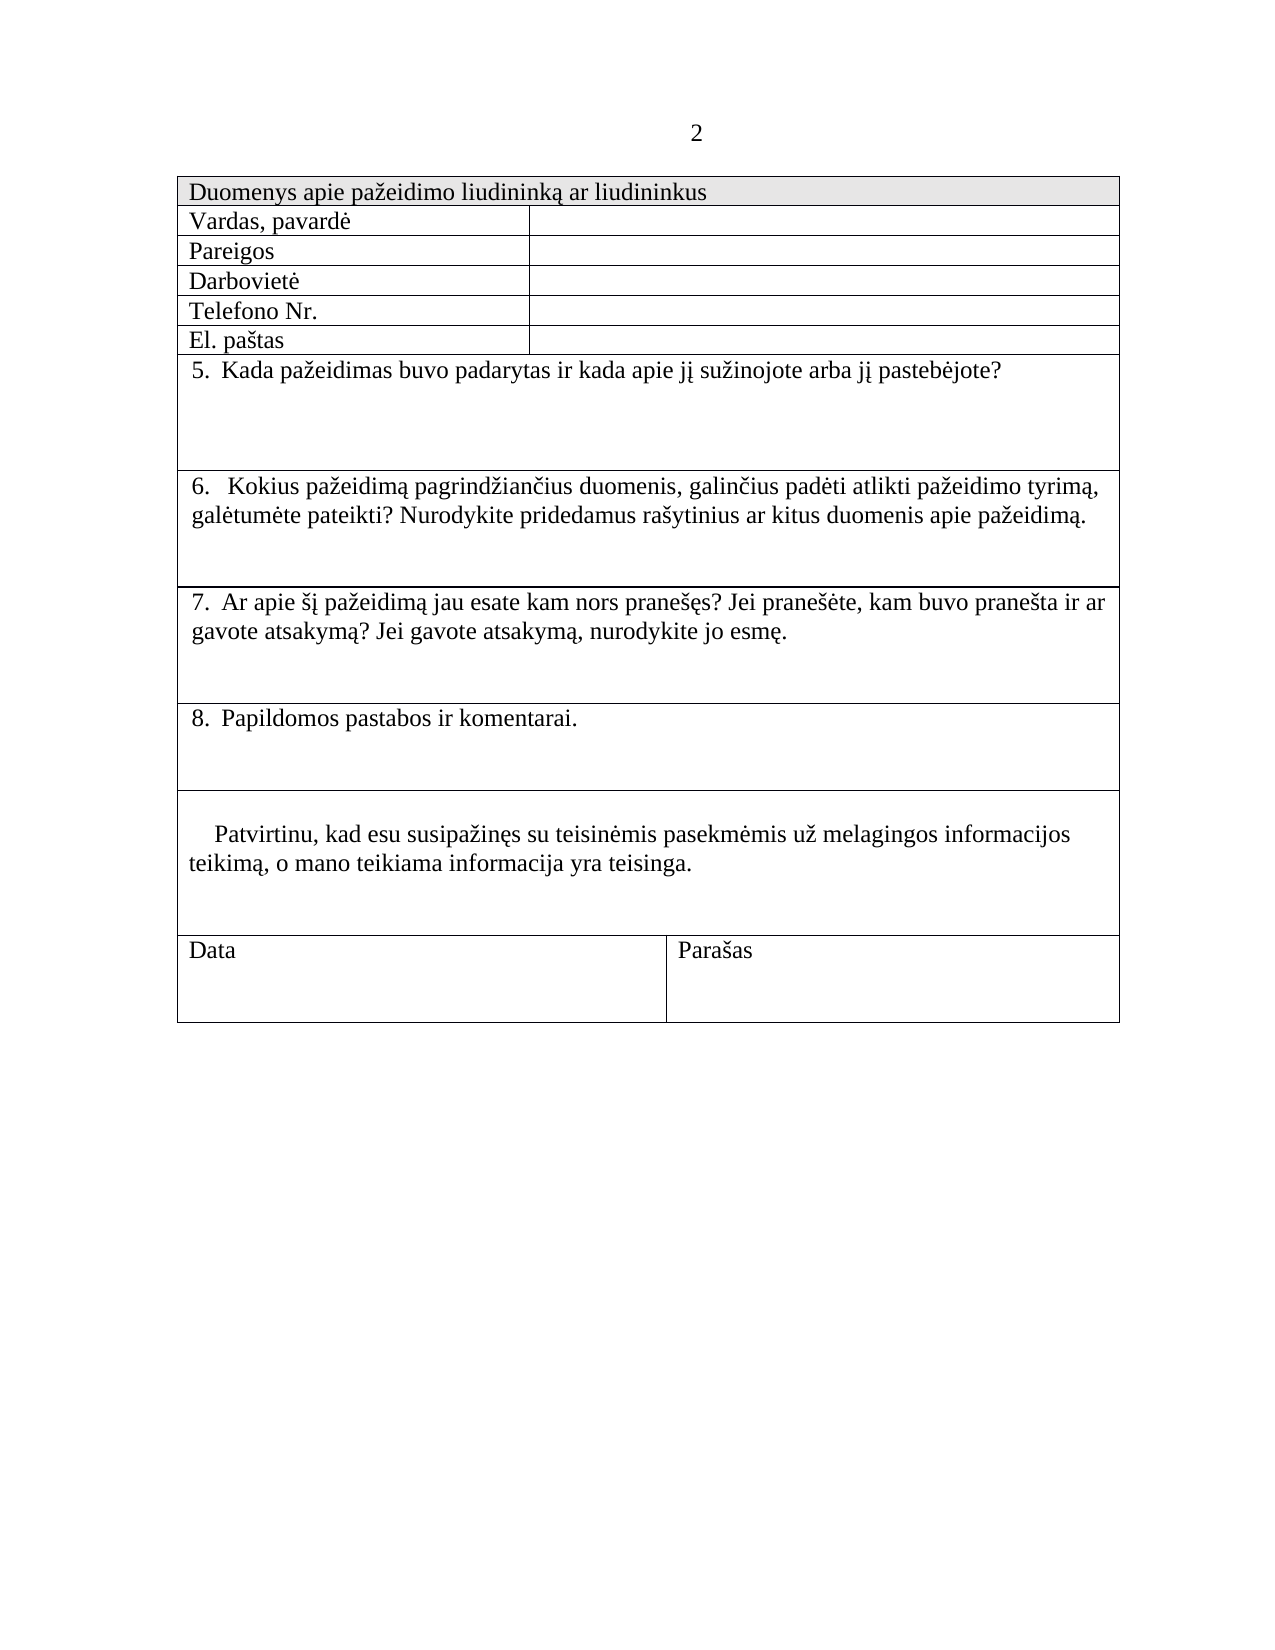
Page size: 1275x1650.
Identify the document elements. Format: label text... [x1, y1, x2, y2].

table_cell [530, 296, 1119, 324]
table_cell Vardas, pavardė [178, 206, 529, 235]
table_cell 8. Papildomos pastabos ir komentarai. [178, 704, 1119, 790]
table_cell Darbovietė [178, 266, 529, 295]
table_cell El. paštas [178, 326, 529, 354]
table_cell Duomenys apie pažeidimo liudininką ar liudininkus [178, 177, 1119, 205]
table_cell 5. Kada pažeidimas buvo padarytas ir kada apie jį sužinojote arba jį pastebėjote? [178, 355, 1119, 470]
table_cell Parašas [667, 936, 1119, 1022]
table_cell [530, 206, 1119, 235]
table_cell Pareigos [178, 236, 529, 265]
table_cell 7. Ar apie šį pažeidimą jau esate kam nors pranešęs? Jei pranešėte, kam buvo pranešta ir ar gavote atsakymą? Jei gavote atsakymą, nurodykite jo esmę. [178, 588, 1119, 702]
table_cell 6. Kokius pažeidimą pagrindžiančius duomenis, galinčius padėti atlikti pažeidimo tyrimą, galėtumėte pateikti? Nurodykite pridedamus rašytinius ar kitus duomenis apie pažeidimą. [178, 471, 1119, 586]
table_cell [530, 326, 1119, 354]
table_cell [530, 236, 1119, 265]
table_cell [530, 266, 1119, 295]
table_cell  Patvirtinu, kad esu susipažinęs su teisinėmis pasekmėmis už melagingos informacijos teikimą, o mano teikiama informacija yra teisinga. [178, 791, 1119, 934]
table_cell Telefono Nr. [178, 296, 529, 324]
table_cell Data [178, 936, 666, 1022]
